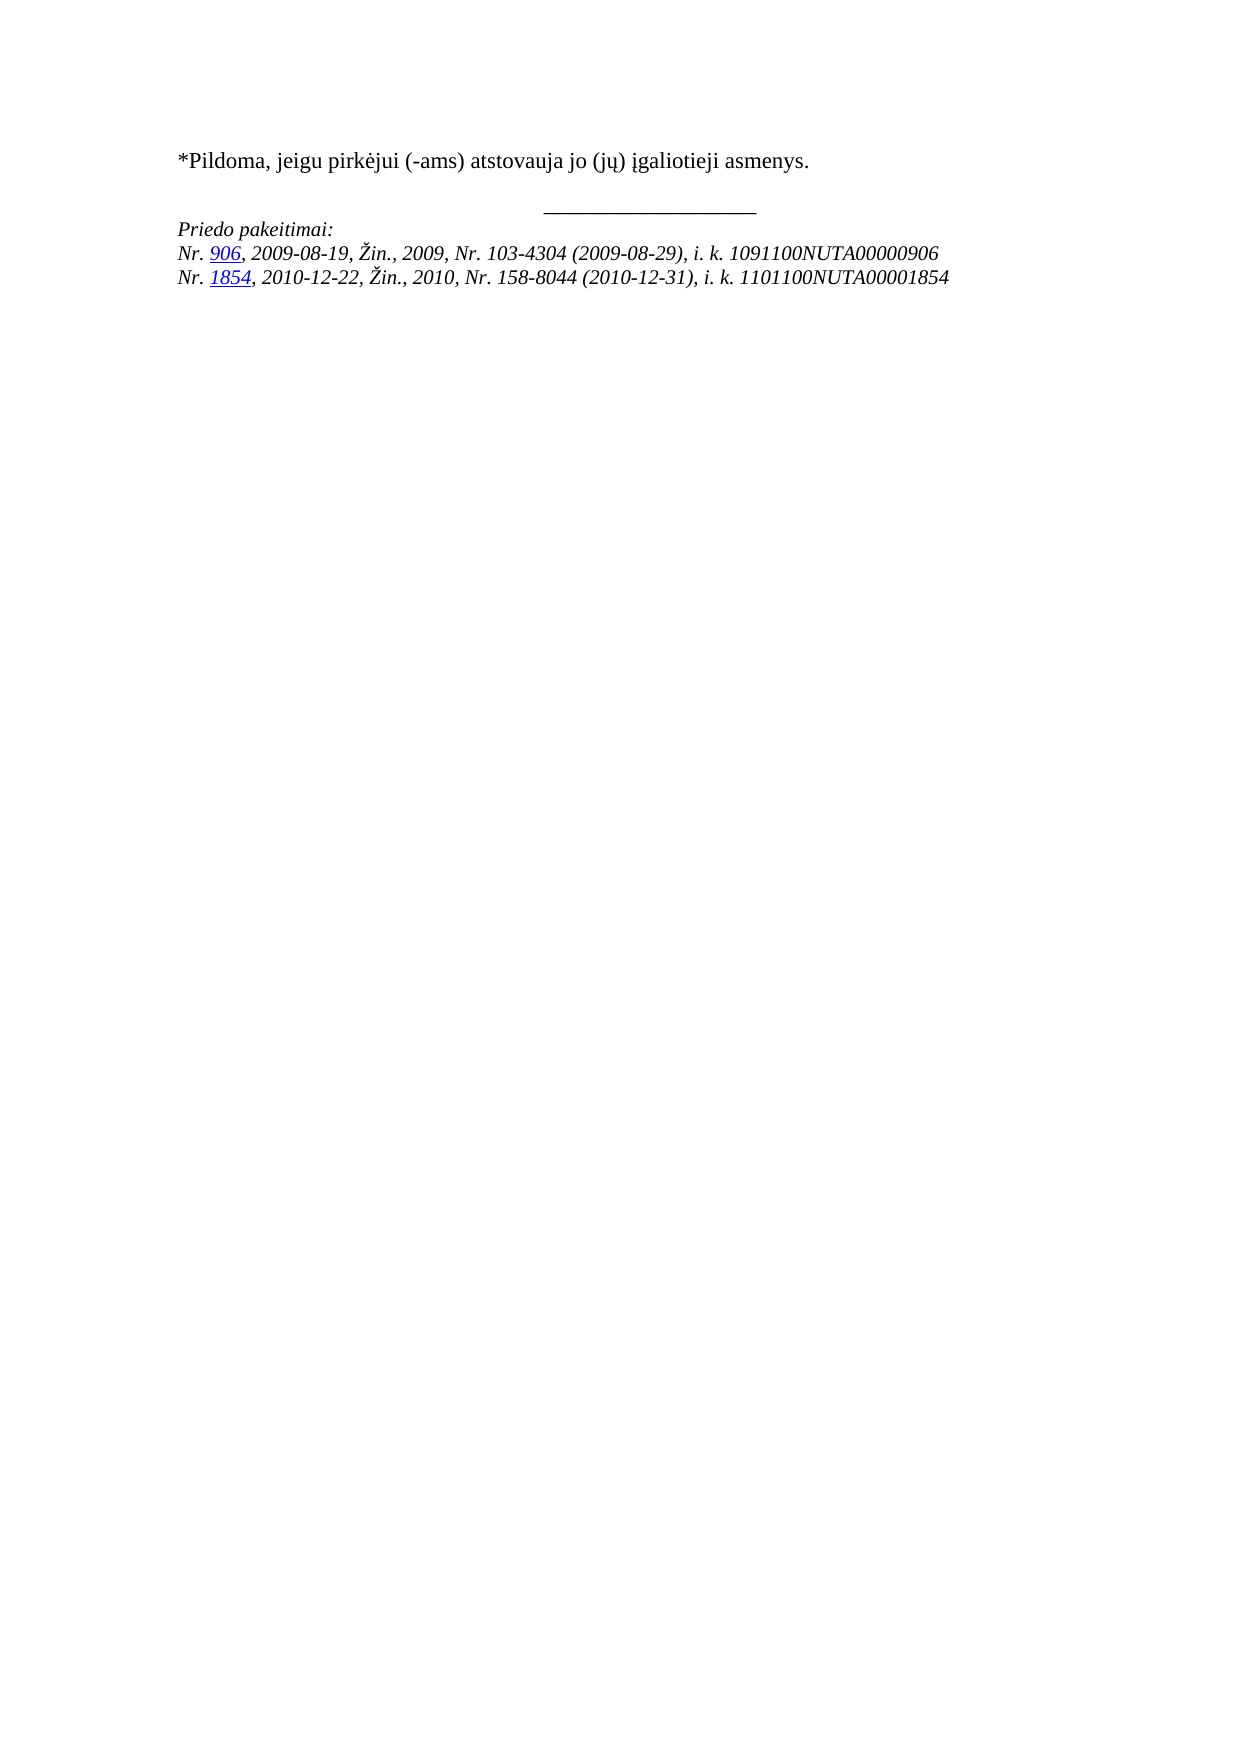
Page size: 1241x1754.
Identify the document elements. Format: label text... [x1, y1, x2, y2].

text Priedo pakeitimai: [177, 217, 1122, 241]
text _________________ [177, 188, 1122, 217]
text Nr. 906, 2009-08-19, Žin., 2009, Nr. 103-4304 (2009-08-29), i. k. 1091100NUTA00000906 [177, 241, 1122, 265]
text Nr. 1854, 2010-12-22, Žin., 2010, Nr. 158-8044 (2010-12-31), i. k. 1101100NUTA00001854 [177, 265, 1122, 289]
text *Pildoma, jeigu pirkėjui (-ams) atstovauja jo (jų) įgaliotieji asmenys. [177, 148, 1122, 174]
